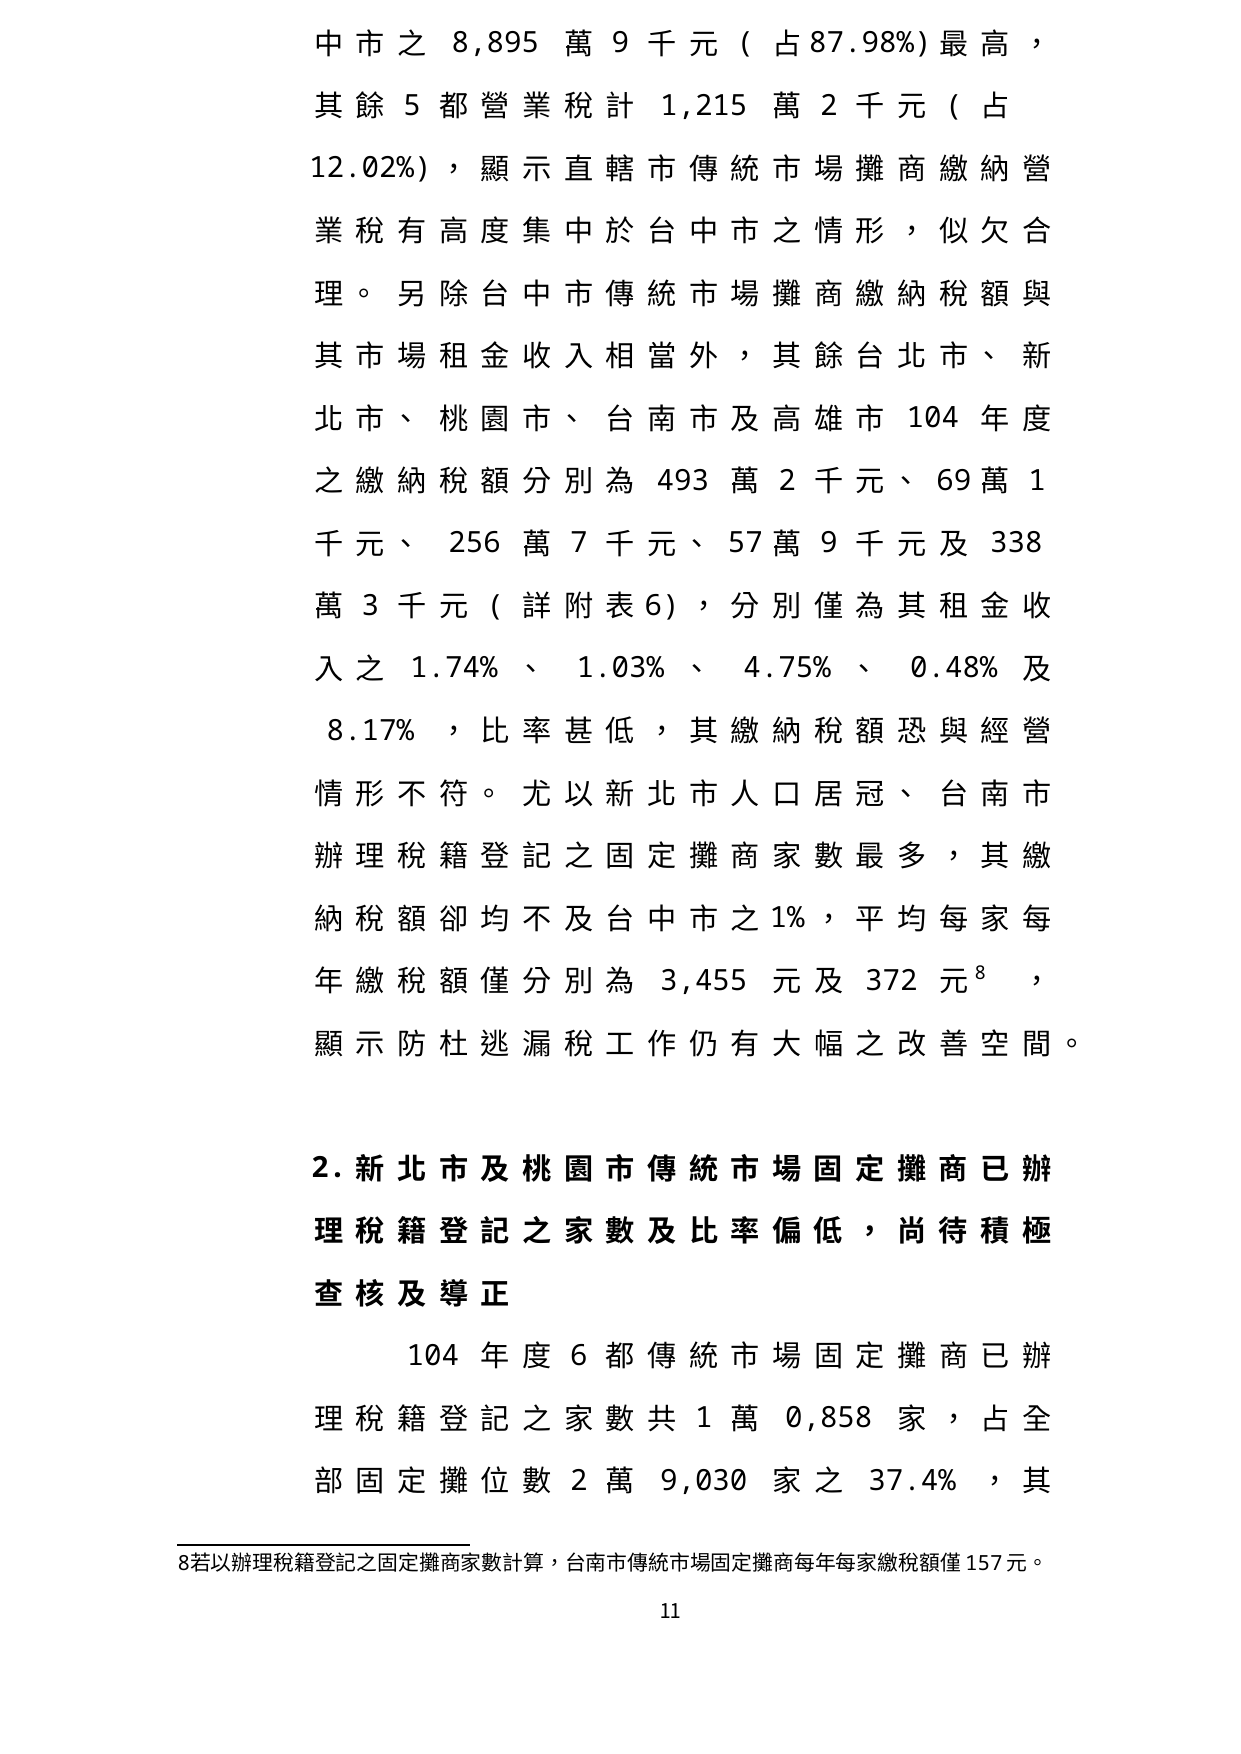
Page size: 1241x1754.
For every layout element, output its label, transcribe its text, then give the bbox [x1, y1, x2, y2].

text 依據財政部賦稅署提供資料，102至104年度6都傳統市場辦理稅籍登記之固定攤商分別為1萬1,157家、1萬1,063家及1萬0,858家，繳納營業稅額分別為1億0,694萬9千元、1億1,334萬3千元及1億0,111萬1千元；其中開立發票者分別為794家、819家及863家，依1%繳納營業稅者分別為6,986家、6,971家及6,724家。104年度繳納營業稅額以台中市之8,895萬9千元(占87.98%)最高，其餘5都營業稅計1,215萬2千元(占12.02%)，顯示直轄市傳統市場攤商繳納營業稅有高度集中於台中市之情形，似欠合理。另除台中市傳統市場攤商繳納稅額與其市場租金收入相當外，其餘台北市、新北市、桃園市、台南市及高雄市104年度之繳納稅額分別為493萬2千元、69萬1千元、256萬7千元、57萬9千元及338萬3千元(詳附表6)，分別僅為其租金收入之1.74%、1.03%、4.75%、0.48%及8.17%，比率甚低，其繳納稅額恐與經營情形不符。尤以新北市人口居冠、台南市辦理稅籍登記之固定攤商家數最多，其繳納稅額卻均不及台中市之1%，平均每家每年繳稅額僅分別為3,455元及372元，顯示防杜逃漏稅工作仍有大幅之改善空間。 [301, 0, 1058, 1125]
text 2.新北市及桃園市傳統市場固定攤商已辦理稅籍登記之家數及比率偏低，尚待積極查核及導正 [271, 1125, 1058, 1312]
text 104年度6都傳統市場固定攤商已辦理稅籍登記之家數共1萬0,858家，占全部固定攤位數2萬9,030家之37.4%，其 [301, 1312, 1058, 1500]
text 若以辦理稅籍登記之固定攤商家數計算，台南市傳統市場固定攤商每年每家繳稅額僅157元。 [177, 1546, 1063, 1577]
